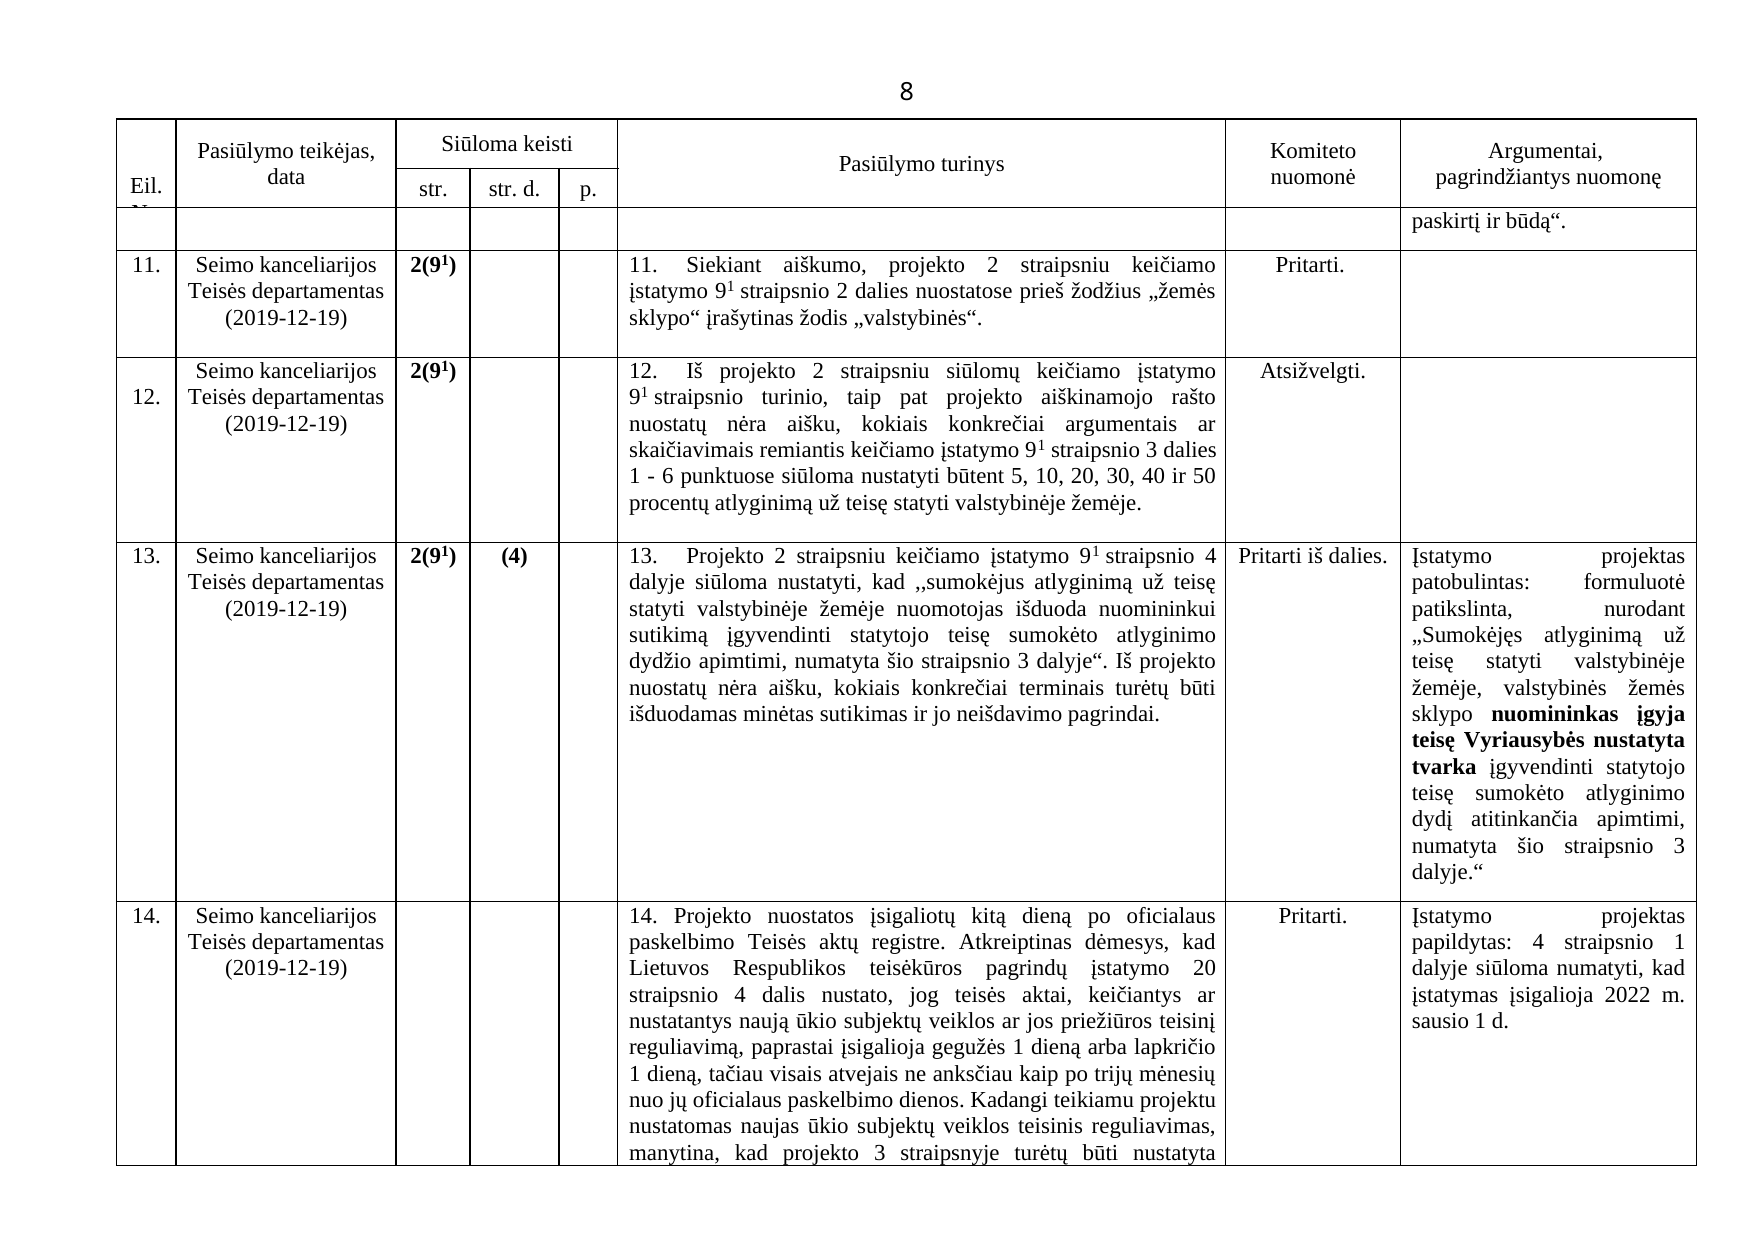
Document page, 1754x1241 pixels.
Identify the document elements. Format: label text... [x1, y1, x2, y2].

table_cell p. [560, 169, 617, 207]
table_cell (4) [471, 543, 558, 901]
table_cell Įstatymo projektas patobulintas: formuluotė patikslinta, nurodant „Sumokėjęs atlyginimą už teisę statyti valstybinėje žemėje, valstybinės žemės sklypo nuomininkas įgyja teisę Vyriausybės nustatyta tvarka įgyvendinti statytojo teisę sumokėto atlyginimo dydį atitinkančia apimtimi, numatyta šio straipsnio 3 dalyje.“ [1401, 543, 1696, 901]
table_cell [560, 251, 617, 356]
table_cell Įstatymo projektas papildytas: 4 straipsnio 1 dalyje siūloma numatyti, kad įstatymas įsigalioja 2022 m. sausio 1 d. [1401, 902, 1696, 1165]
table_cell [1226, 208, 1400, 250]
table_header Argumentai, pagrindžiantys nuomonę [1401, 120, 1696, 207]
table_cell Seimo kanceliarijos Teisės departamentas (2019-12-19) [177, 251, 395, 356]
table_cell 10. [117, 208, 175, 250]
table_cell 14. [117, 902, 175, 1165]
table_cell [1401, 358, 1696, 541]
table_cell 13. [117, 543, 175, 901]
table_cell [618, 208, 1225, 250]
table_cell str. d. [471, 169, 558, 207]
table_cell [560, 902, 617, 1165]
table_cell Pritarti. [1226, 251, 1400, 356]
table_cell [560, 543, 617, 901]
table_cell Seimo kanceliarijos Teisės departamentas (2019-12-19) [177, 358, 395, 541]
table_cell 14. Projekto nuostatos įsigaliotų kitą dieną po oficialaus paskelbimo Teisės aktų registre. Atkreiptinas dėmesys, kad Lietuvos Respublikos teisėkūros pagrindų įstatymo 20 straipsnio 4 dalis nustato, jog teisės aktai, keičiantys ar nustatantys naują ūkio subjektų veiklos ar jos priežiūros teisinį reguliavimą, paprastai įsigalioja gegužės 1 dieną arba lapkričio 1 dieną, tačiau visais atvejais ne anksčiau kaip po trijų mėnesių nuo jų oficialaus paskelbimo dienos. Kadangi teikiamu projektu nustatomas naujas ūkio subjektų veiklos teisinis reguliavimas, manytina, kad projekto 3 straipsnyje turėtų būti nustatyta [618, 902, 1225, 1165]
table_cell [177, 208, 395, 250]
table_cell Seimo kanceliarijos Teisės departamentas (2019-12-19) [177, 543, 395, 901]
table_cell Atsižvelgti. [1226, 358, 1400, 541]
table_cell 2(91) [397, 543, 469, 901]
table_cell [397, 208, 469, 250]
table_cell [397, 902, 469, 1165]
table_cell Pritarti iš dalies. [1226, 543, 1400, 901]
table_cell paskirtį ir būdą“. [1401, 208, 1696, 250]
table_header Komiteto nuomonė [1226, 120, 1400, 207]
table_cell 12. Iš projekto 2 straipsniu siūlomų keičiamo įstatymo 91 straipsnio turinio, taip pat projekto aiškinamojo rašto nuostatų nėra aišku, kokiais konkrečiai argumentais ar skaičiavimais remiantis keičiamo įstatymo 91 straipsnio 3 dalies 1 - 6 punktuose siūloma nustatyti būtent 5, 10, 20, 30, 40 ir 50 procentų atlyginimą už teisę statyti valstybinėje žemėje. [618, 358, 1225, 541]
table_cell [560, 358, 617, 541]
table_cell [471, 902, 558, 1165]
table_cell 11. [117, 251, 175, 356]
table_cell Pritarti. [1226, 902, 1400, 1165]
table_cell [471, 358, 558, 541]
table_cell str. [397, 169, 469, 207]
table_cell Seimo kanceliarijos Teisės departamentas (2019-12-19) [177, 902, 395, 1165]
table_cell [471, 208, 558, 250]
table_cell 2(91) [397, 358, 469, 541]
table_cell [1401, 251, 1696, 356]
table_header Pasiūlymo teikėjas, data [177, 120, 395, 207]
table_cell [560, 208, 617, 250]
table_cell 2(91) [397, 251, 469, 356]
table_cell 11. Siekiant aiškumo, projekto 2 straipsniu keičiamo įstatymo 91 straipsnio 2 dalies nuostatose prieš žodžius „žemės sklypo“ įrašytinas žodis „valstybinės“. [618, 251, 1225, 356]
table_cell 12. [117, 358, 175, 541]
table_cell 13. Projekto 2 straipsniu keičiamo įstatymo 91 straipsnio 4 dalyje siūloma nustatyti, kad ,,sumokėjus atlyginimą už teisę statyti valstybinėje žemėje nuomotojas išduoda nuomininkui sutikimą įgyvendinti statytojo teisę sumokėto atlyginimo dydžio apimtimi, numatyta šio straipsnio 3 dalyje“. Iš projekto nuostatų nėra aišku, kokiais konkrečiai terminais turėtų būti išduodamas minėtas sutikimas ir jo neišdavimo pagrindai. [618, 543, 1225, 901]
table_cell [471, 251, 558, 356]
table_header Siūloma keisti [397, 120, 617, 167]
table_header Pasiūlymo turinys [618, 120, 1225, 207]
table_header Eil. Nr. [117, 120, 175, 207]
